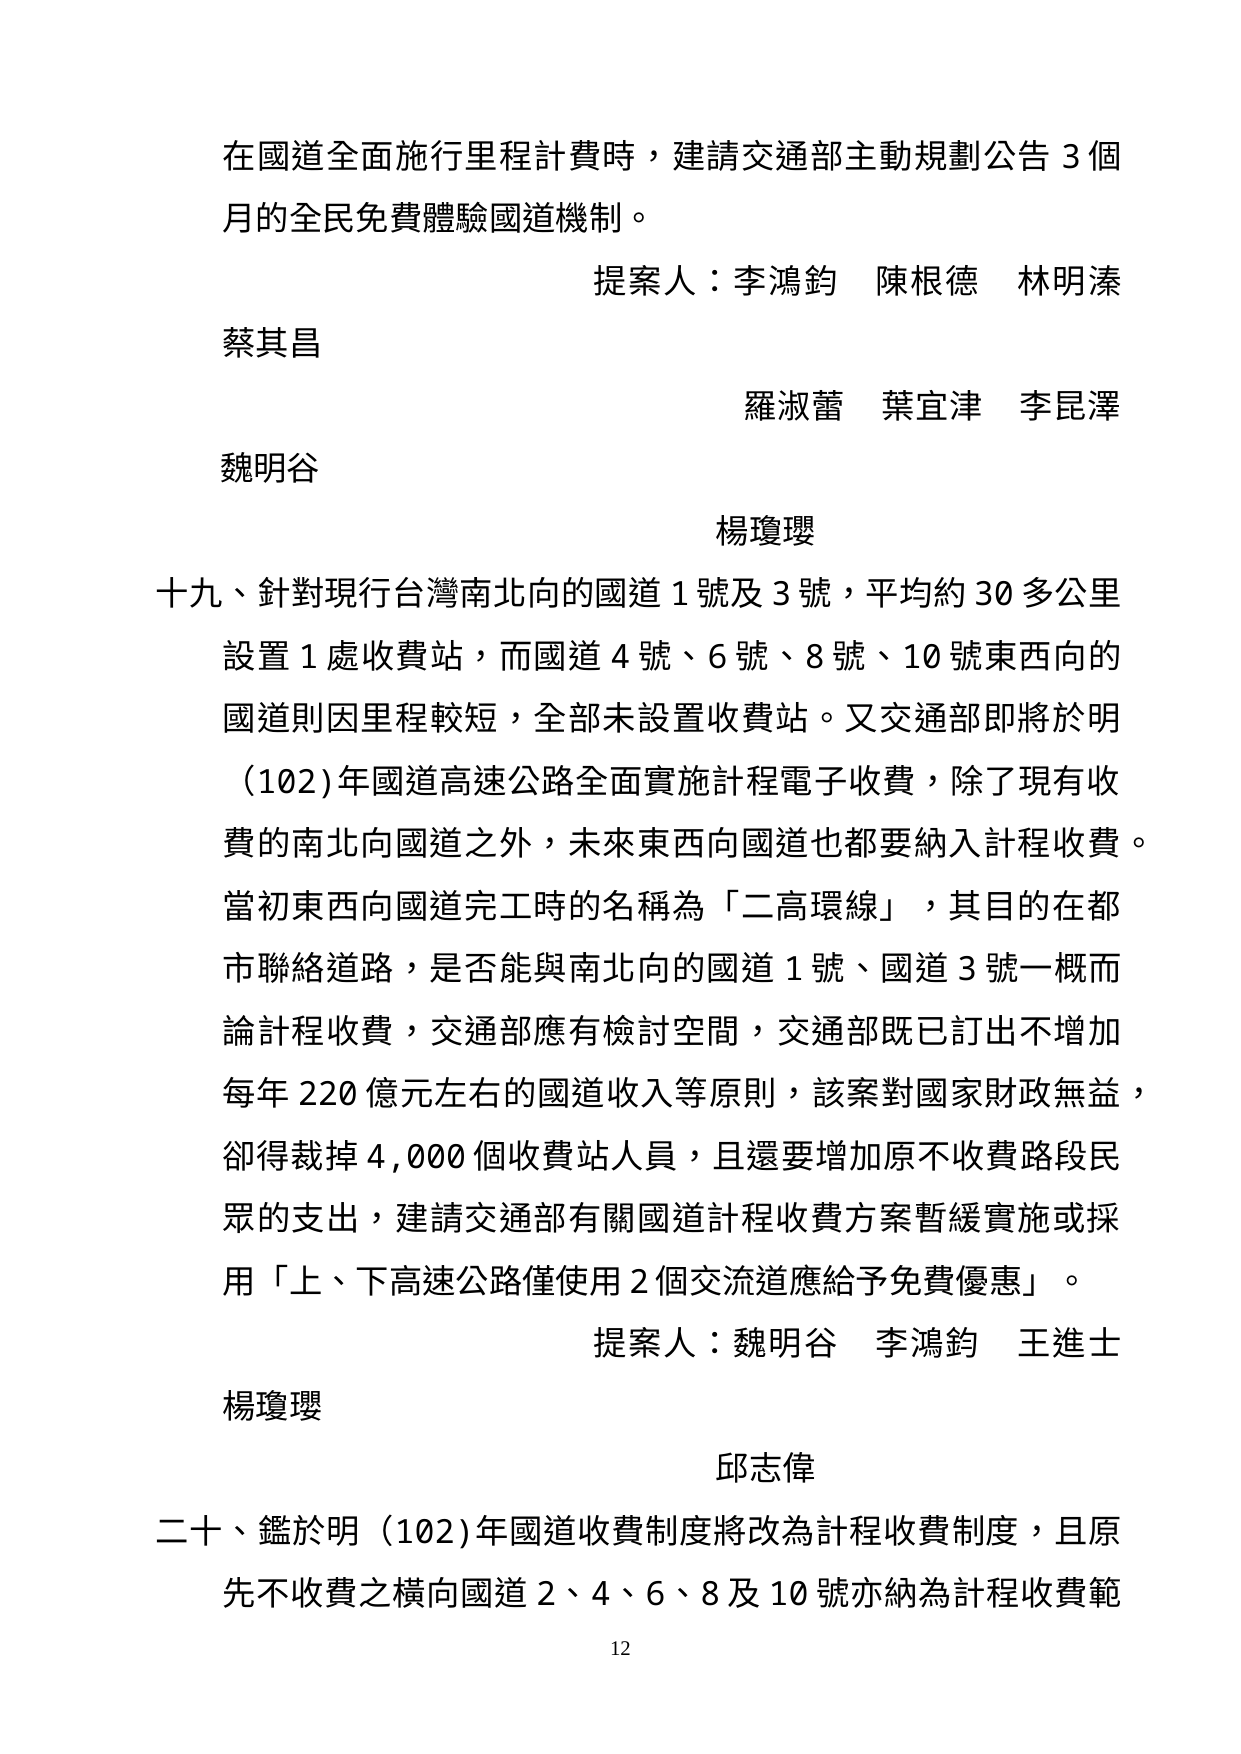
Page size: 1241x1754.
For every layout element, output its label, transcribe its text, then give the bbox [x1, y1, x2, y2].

text 十八、鑒於國道建設原本就是人民納稅錢所建設，且國道1號建設成本早已回收，惟因需支付其他道路建設，國道計次通行費40元從未降價過，且收費站的設置間隔也未顧及公平原則，附加上ETC里程建置過程中也影響了用路人使用一般通行道的權益，而有過度侵害用路人權益之虞，增加用路人時間、金錢等有形及無形費用的增加。因此，基於還利於民的立場，在國道全面施行里程計費時，建請交通部主動規劃公告3個月的全民免費體驗國道機制。 [156, 112, 1122, 237]
text 提案人：李鴻鈞 陳根德 林明溱 蔡其昌 [156, 237, 1122, 362]
text 羅淑蕾 葉宜津 李昆澤 魏明谷 [153, 362, 1122, 487]
text 楊瓊瓔 [156, 487, 1122, 550]
text 十九、針對現行台灣南北向的國道1號及3號，平均約30多公里設置1處收費站，而國道4號、6號、8號、10號東西向的國道則因里程較短，全部未設置收費站。又交通部即將於明（102)年國道高速公路全面實施計程電子收費，除了現有收費的南北向國道之外，未來東西向國道也都要納入計程收費。當初東西向國道完工時的名稱為「二高環線」，其目的在都市聯絡道路，是否能與南北向的國道1號、國道3號一概而論計程收費，交通部應有檢討空間，交通部既已訂出不增加每年220億元左右的國道收入等原則，該案對國家財政無益，卻得裁掉4,000個收費站人員，且還要增加原不收費路段民眾的支出，建請交通部有關國道計程收費方案暫緩實施或採用「上、下高速公路僅使用2個交流道應給予免費優惠」。 [156, 550, 1122, 1300]
text 二十、鑑於明（102)年國道收費制度將改為計程收費制度，且原先不收費之橫向國道2、4、6、8及10號亦納為計程收費範 [156, 1487, 1122, 1612]
text 邱志偉 [156, 1425, 1122, 1487]
text 提案人：魏明谷 李鴻鈞 王進士 楊瓊瓔 [156, 1300, 1122, 1425]
